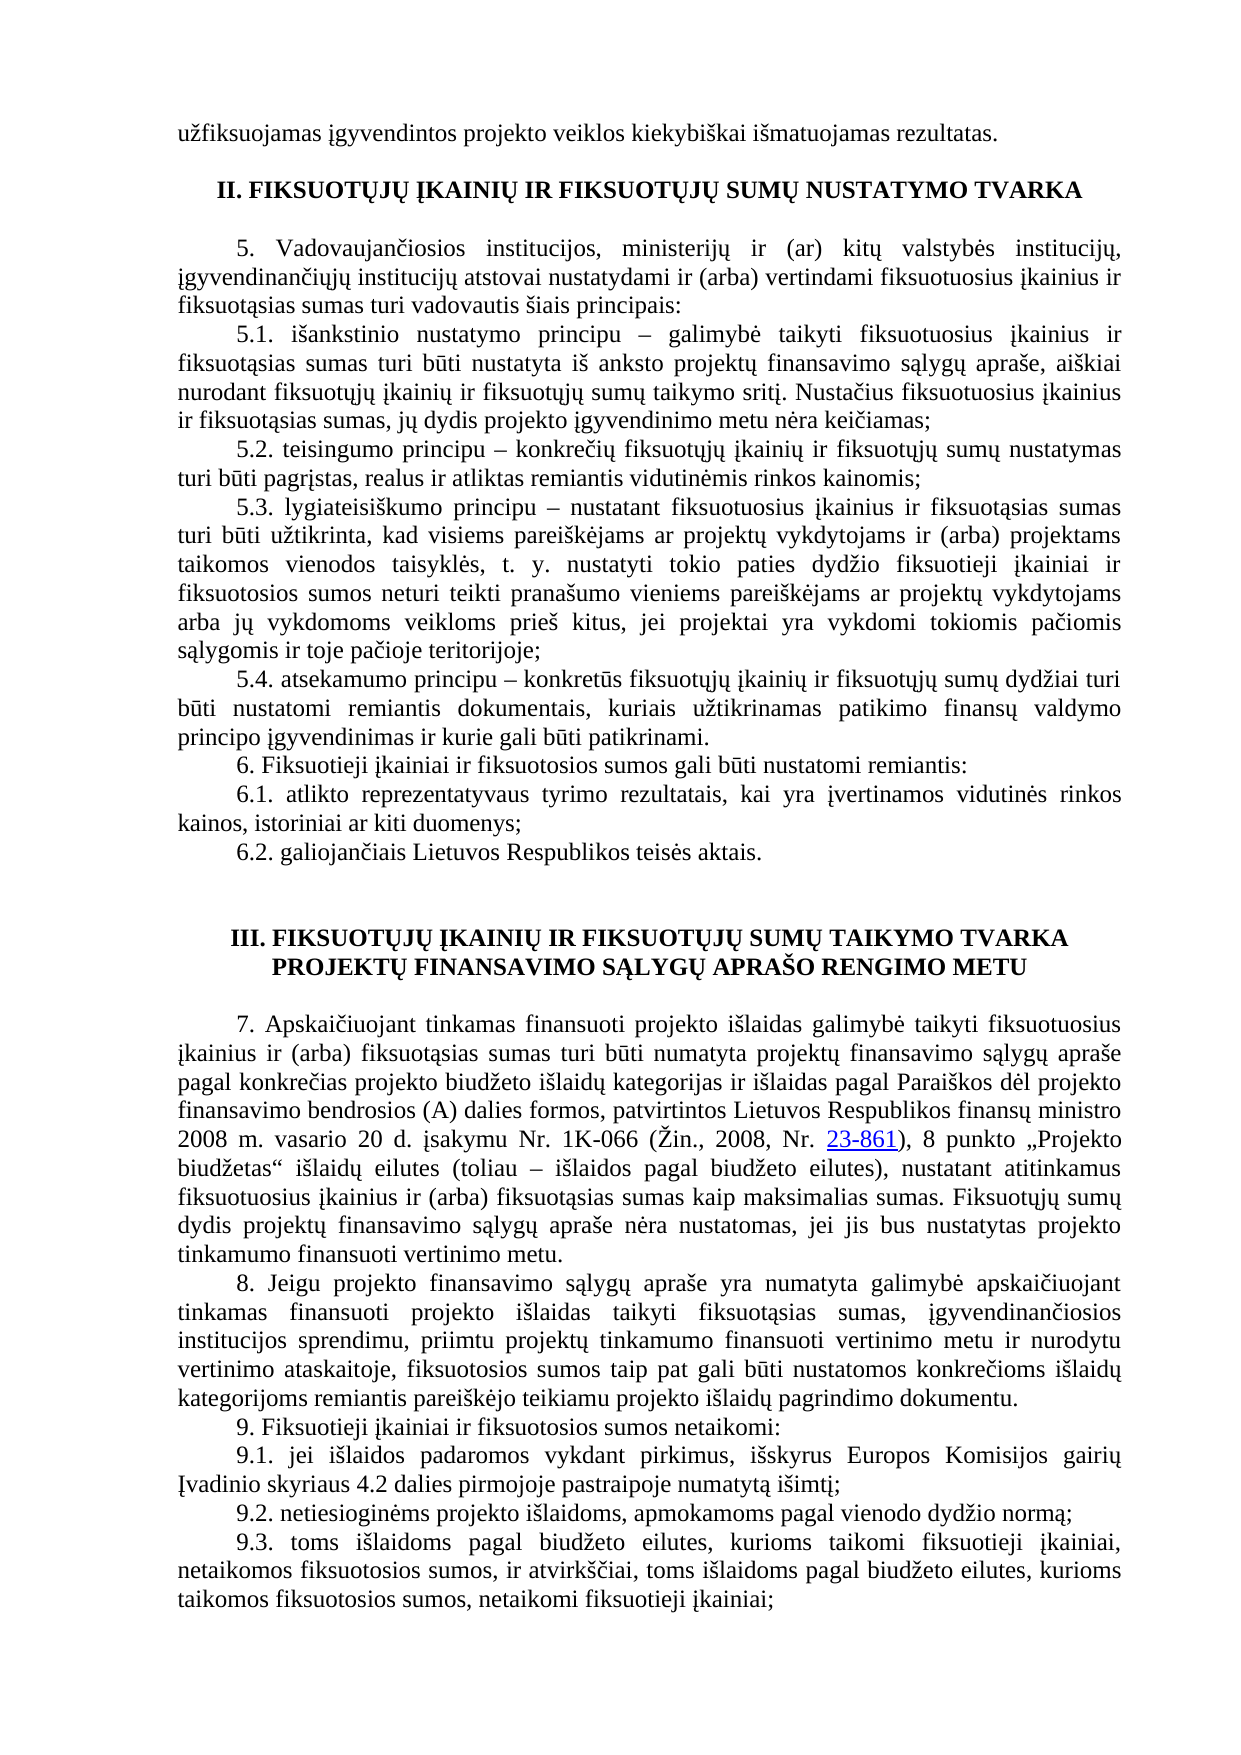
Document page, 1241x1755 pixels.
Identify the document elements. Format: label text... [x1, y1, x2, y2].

text 5.1. išankstinio nustatymo principu – galimybė taikyti fiksuotuosius įkainius ir fiksuotąsias sumas turi būti nustatyta iš anksto projektų finansavimo sąlygų apraše, aiškiai nurodant fiksuotųjų įkainių ir fiksuotųjų sumų taikymo sritį. Nustačius fiksuotuosius įkainius ir fiksuotąsias sumas, jų dydis projekto įgyvendinimo metu nėra keičiamas; [177, 319, 1122, 434]
text 6.2. galiojančiais Lietuvos Respublikos teisės aktais. [177, 837, 1122, 866]
text 9. Fiksuotieji įkainiai ir fiksuotosios sumos netaikomi: [177, 1412, 1122, 1441]
text 5. Vadovaujančiosios institucijos, ministerijų ir (ar) kitų valstybės institucijų, įgyvendinančiųjų institucijų atstovai nustatydami ir (arba) vertindami fiksuotuosius įkainius ir fiksuotąsias sumas turi vadovautis šiais principais: [177, 233, 1122, 319]
text 8. Jeigu projekto finansavimo sąlygų apraše yra numatyta galimybė apskaičiuojant tinkamas finansuoti projekto išlaidas taikyti fiksuotąsias sumas, įgyvendinančiosios institucijos sprendimu, priimtu projektų tinkamumo finansuoti vertinimo metu ir nurodytu vertinimo ataskaitoje, fiksuotosios sumos taip pat gali būti nustatomos konkrečioms išlaidų kategorijoms remiantis pareiškėjo teikiamu projekto išlaidų pagrindimo dokumentu. [177, 1268, 1122, 1412]
text 9.3. toms išlaidoms pagal biudžeto eilutes, kurioms taikomi fiksuotieji įkainiai, netaikomos fiksuotosios sumos, ir atvirkščiai, toms išlaidoms pagal biudžeto eilutes, kurioms taikomos fiksuotosios sumos, netaikomi fiksuotieji įkainiai; [177, 1527, 1122, 1613]
text 9.1. jei išlaidos padaromos vykdant pirkimus, išskyrus Europos Komisijos gairių Įvadinio skyriaus 4.2 dalies pirmojoje pastraipoje numatytą išimtį; [177, 1441, 1122, 1498]
text III. FIKSUOTŲJŲ ĮKAINIŲ IR FIKSUOTŲJŲ SUMŲ TAIKYMO TVARKA PROJEKTŲ FINANSAVIMO SĄLYGŲ APRAŠO RENGIMO METU [177, 923, 1122, 981]
text 6. Fiksuotieji įkainiai ir fiksuotosios sumos gali būti nustatomi remiantis: [177, 751, 1122, 779]
text 5.2. teisingumo principu – konkrečių fiksuotųjų įkainių ir fiksuotųjų sumų nustatymas turi būti pagrįstas, realus ir atliktas remiantis vidutinėmis rinkos kainomis; [177, 434, 1122, 492]
text 5.4. atsekamumo principu – konkretūs fiksuotųjų įkainių ir fiksuotųjų sumų dydžiai turi būti nustatomi remiantis dokumentais, kuriais užtikrinamas patikimo finansų valdymo principo įgyvendinimas ir kurie gali būti patikrinami. [177, 664, 1122, 751]
text 9.2. netiesioginėms projekto išlaidoms, apmokamoms pagal vienodo dydžio normą; [177, 1498, 1122, 1527]
text 6.1. atlikto reprezentatyvaus tyrimo rezultatais, kai yra įvertinamos vidutinės rinkos kainos, istoriniai ar kiti duomenys; [177, 779, 1122, 837]
text užfiksuojamas įgyvendintos projekto veiklos kiekybiškai išmatuojamas rezultatas. [177, 118, 1122, 147]
text 5.3. lygiateisiškumo principu – nustatant fiksuotuosius įkainius ir fiksuotąsias sumas turi būti užtikrinta, kad visiems pareiškėjams ar projektų vykdytojams ir (arba) projektams taikomos vienodos taisyklės, t. y. nustatyti tokio paties dydžio fiksuotieji įkainiai ir fiksuotosios sumos neturi teikti pranašumo vieniems pareiškėjams ar projektų vykdytojams arba jų vykdomoms veikloms prieš kitus, jei projektai yra vykdomi tokiomis pačiomis sąlygomis ir toje pačioje teritorijoje; [177, 492, 1122, 664]
text II. FIKSUOTŲJŲ ĮKAINIŲ IR FIKSUOTŲJŲ SUMŲ NUSTATYMO TVARKA [177, 176, 1122, 204]
text 7. Apskaičiuojant tinkamas finansuoti projekto išlaidas galimybė taikyti fiksuotuosius įkainius ir (arba) fiksuotąsias sumas turi būti numatyta projektų finansavimo sąlygų apraše pagal konkrečias projekto biudžeto išlaidų kategorijas ir išlaidas pagal Paraiškos dėl projekto finansavimo bendrosios (A) dalies formos, patvirtintos Lietuvos Respublikos finansų ministro 2008 m. vasario 20 d. įsakymu Nr. 1K-066 (Žin., 2008, Nr. 23-861), 8 punkto „Projekto biudžetas“ išlaidų eilutes (toliau – išlaidos pagal biudžeto eilutes), nustatant atitinkamus fiksuotuosius įkainius ir (arba) fiksuotąsias sumas kaip maksimalias sumas. Fiksuotųjų sumų dydis projektų finansavimo sąlygų apraše nėra nustatomas, jei jis bus nustatytas projekto tinkamumo finansuoti vertinimo metu. [177, 1009, 1122, 1268]
